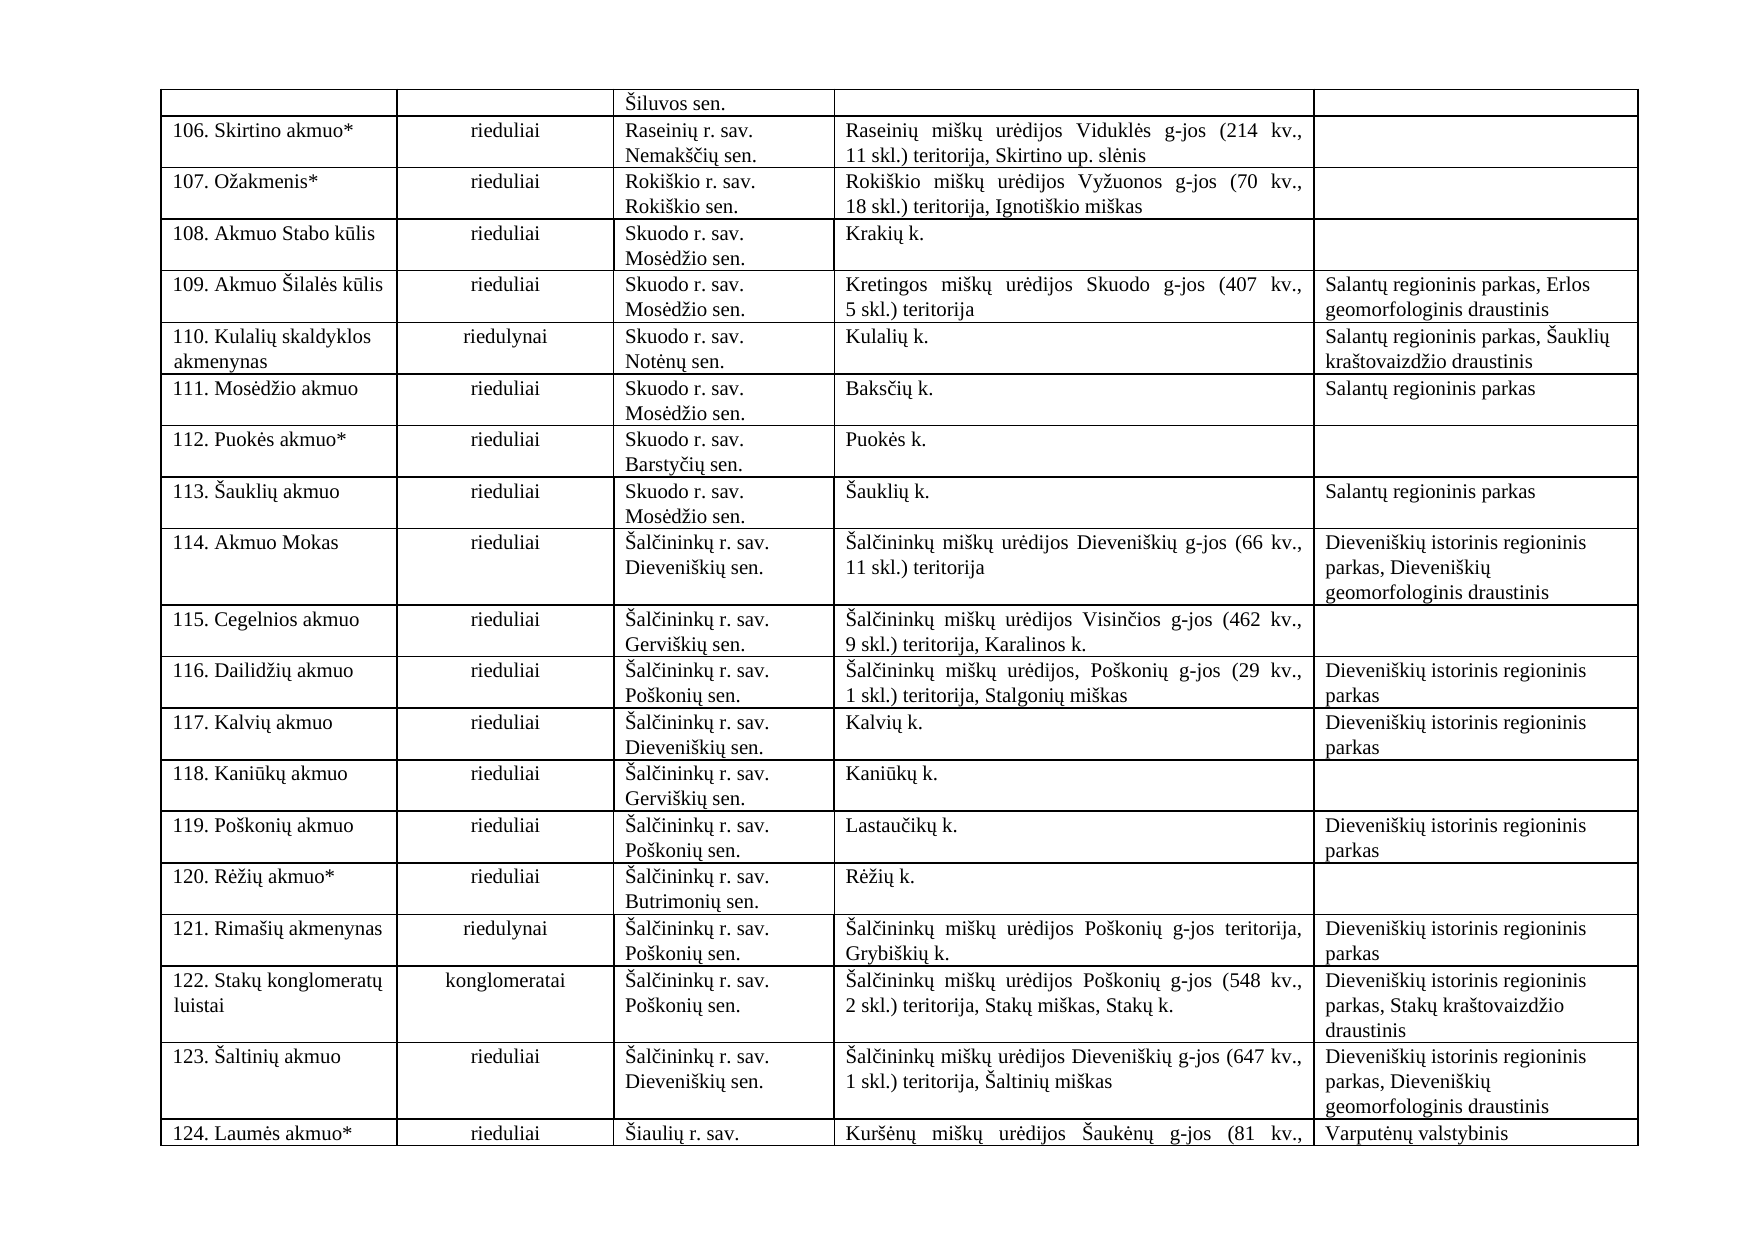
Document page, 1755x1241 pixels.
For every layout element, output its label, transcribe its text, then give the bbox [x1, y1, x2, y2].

table_cell konglomeratai [398, 967, 613, 1042]
table_cell Šauklių k. [835, 478, 1313, 528]
table_cell Šalčininkų r. sav. Poškonių sen. [615, 915, 833, 965]
table_cell rieduliai [398, 812, 613, 862]
table_cell 106. Skirtino akmuo* [162, 117, 396, 167]
table_cell Šalčininkų miškų urėdijos Dieveniškių g-jos (647 kv., 1 skl.) teritorija, Šaltinių miškas [835, 1043, 1313, 1118]
table_cell rieduliai [398, 529, 613, 604]
table_cell Dieveniškių istorinis regioninis parkas [1315, 709, 1637, 759]
table_cell Šalčininkų miškų urėdijos Visinčios g-jos (462 kv., 9 skl.) teritorija, Karalinos k. [835, 606, 1313, 656]
table_cell 114. Akmuo Mokas [162, 529, 396, 604]
table_cell Salantų regioninis parkas [1315, 375, 1637, 424]
table_cell 108. Akmuo Stabo kūlis [162, 220, 396, 270]
table_cell [1315, 864, 1637, 913]
table_cell 124. Laumės akmuo* [162, 1120, 396, 1145]
table_cell [162, 90, 396, 115]
table_cell Dieveniškių istorinis regioninis parkas, Dieveniškių geomorfologinis draustinis [1315, 1043, 1637, 1118]
table_cell riedulynai [398, 323, 613, 373]
table_cell Puokės k. [835, 426, 1313, 476]
table_cell 119. Poškonių akmuo [162, 812, 396, 862]
table_cell Skuodo r. sav. Mosėdžio sen. [614, 271, 834, 321]
table_cell rieduliai [398, 168, 613, 218]
table_cell Skuodo r. sav. Barstyčių sen. [614, 426, 834, 476]
table_cell rieduliai [398, 220, 613, 270]
table_cell rieduliai [398, 375, 613, 424]
table_cell 123. Šaltinių akmuo [162, 1043, 396, 1118]
table_cell rieduliai [398, 478, 613, 528]
table_cell Raseinių r. sav. Nemakščių sen. [614, 117, 834, 167]
table_cell 120. Rėžių akmuo* [162, 864, 396, 913]
table_cell Šalčininkų r. sav. Dieveniškių sen. [615, 1043, 833, 1118]
table_cell 112. Puokės akmuo* [162, 426, 396, 476]
table_cell rieduliai [398, 117, 613, 167]
table_cell Rokiškio r. sav. Rokiškio sen. [614, 168, 834, 218]
table_cell rieduliai [398, 271, 613, 321]
table_cell Rokiškio miškų urėdijos Vyžuonos g-jos (70 kv., 18 skl.) teritorija, Ignotiškio miškas [835, 168, 1313, 218]
table_cell 113. Šauklių akmuo [162, 478, 396, 528]
table_cell [1315, 761, 1637, 810]
table_cell Šalčininkų miškų urėdijos Poškonių g-jos (548 kv., 2 skl.) teritorija, Stakų miškas, Stakų k. [835, 967, 1313, 1042]
table_cell Šiluvos sen. [614, 90, 834, 115]
table_cell Salantų regioninis parkas [1315, 478, 1637, 528]
table_cell 116. Dailidžių akmuo [162, 657, 396, 707]
table_cell 121. Rimašių akmenynas [162, 915, 396, 965]
table_cell Raseinių miškų urėdijos Viduklės g-jos (214 kv., 11 skl.) teritorija, Skirtino up. slėnis [835, 117, 1313, 167]
table_cell rieduliai [398, 761, 613, 810]
table_cell 107. Ožakmenis* [162, 168, 396, 218]
table_cell Rėžių k. [835, 864, 1313, 913]
table_cell rieduliai [398, 657, 613, 707]
table_cell rieduliai [398, 426, 613, 476]
table_cell Šiaulių r. sav. [614, 1120, 834, 1145]
table_cell rieduliai [398, 864, 613, 913]
table_cell Kretingos miškų urėdijos Skuodo g-jos (407 kv., 5 skl.) teritorija [835, 271, 1313, 321]
table_cell 109. Akmuo Šilalės kūlis [162, 271, 396, 321]
table_cell [1315, 606, 1637, 656]
table_cell rieduliai [398, 606, 613, 656]
table_cell Baksčių k. [835, 375, 1313, 424]
table_cell Lastaučikų k. [835, 812, 1313, 862]
table_cell 117. Kalvių akmuo [162, 709, 396, 759]
table_cell Šalčininkų r. sav. Gerviškių sen. [615, 606, 833, 656]
table_cell 118. Kaniūkų akmuo [162, 761, 396, 810]
table_cell Skuodo r. sav. Mosėdžio sen. [614, 375, 834, 424]
table_cell Šalčininkų r. sav. Butrimonių sen. [614, 864, 834, 913]
table_cell 122. Stakų konglomeratų luistai [162, 967, 396, 1042]
table_cell Kalvių k. [835, 709, 1313, 759]
table_cell rieduliai [398, 1043, 613, 1118]
table_cell [1315, 90, 1637, 115]
table_cell 111. Mosėdžio akmuo [162, 375, 396, 424]
table_cell Skuodo r. sav. Mosėdžio sen. [615, 478, 833, 528]
table_cell rieduliai [398, 1120, 613, 1145]
table_cell [1315, 426, 1637, 476]
table_cell 110. Kulalių skaldyklos akmenynas [162, 323, 396, 373]
table_cell Šalčininkų r. sav. Poškonių sen. [614, 812, 834, 862]
table_cell Skuodo r. sav. Mosėdžio sen. [615, 220, 833, 270]
table_cell Salantų regioninis parkas, Erlos geomorfologinis draustinis [1315, 271, 1637, 321]
table_cell [1315, 117, 1637, 167]
table_cell Kulalių k. [835, 323, 1313, 373]
table_cell Šalčininkų r. sav. Dieveniškių sen. [615, 529, 833, 604]
table_cell Šalčininkų r. sav. Dieveniškių sen. [615, 709, 833, 759]
table_cell Šalčininkų miškų urėdijos Poškonių g-jos teritorija, Grybiškių k. [835, 915, 1313, 965]
table_cell 115. Cegelnios akmuo [162, 606, 396, 656]
table_cell Šalčininkų miškų urėdijos, Poškonių g-jos (29 kv., 1 skl.) teritorija, Stalgonių miškas [835, 657, 1313, 707]
table_cell Skuodo r. sav. Notėnų sen. [614, 323, 834, 373]
table_cell Dieveniškių istorinis regioninis parkas [1315, 915, 1637, 965]
table_cell Šalčininkų r. sav. Poškonių sen. [615, 657, 833, 707]
table_cell Salantų regioninis parkas, Šauklių kraštovaizdžio draustinis [1315, 323, 1637, 373]
table_cell Šalčininkų r. sav. Gerviškių sen. [615, 761, 833, 810]
table_cell Krakių k. [835, 220, 1313, 270]
table_cell Šalčininkų r. sav. Poškonių sen. [615, 967, 833, 1042]
table_cell Varputėnų valstybinis [1315, 1120, 1637, 1145]
table_cell [1315, 168, 1637, 218]
table_cell Dieveniškių istorinis regioninis parkas, Dieveniškių geomorfologinis draustinis [1315, 529, 1637, 604]
table_cell riedulynai [398, 915, 613, 965]
table_cell [1315, 220, 1637, 270]
table_cell Šalčininkų miškų urėdijos Dieveniškių g-jos (66 kv., 11 skl.) teritorija [835, 529, 1313, 604]
table_cell [835, 90, 1313, 115]
table_cell rieduliai [398, 709, 613, 759]
table_cell Dieveniškių istorinis regioninis parkas [1315, 812, 1637, 862]
table_cell [398, 90, 613, 115]
table_cell Dieveniškių istorinis regioninis parkas, Stakų kraštovaizdžio draustinis [1315, 967, 1637, 1042]
table_cell Dieveniškių istorinis regioninis parkas [1315, 657, 1637, 707]
table_cell Kuršėnų miškų urėdijos Šaukėnų g-jos (81 kv., [835, 1120, 1313, 1145]
table_cell Kaniūkų k. [835, 761, 1313, 810]
